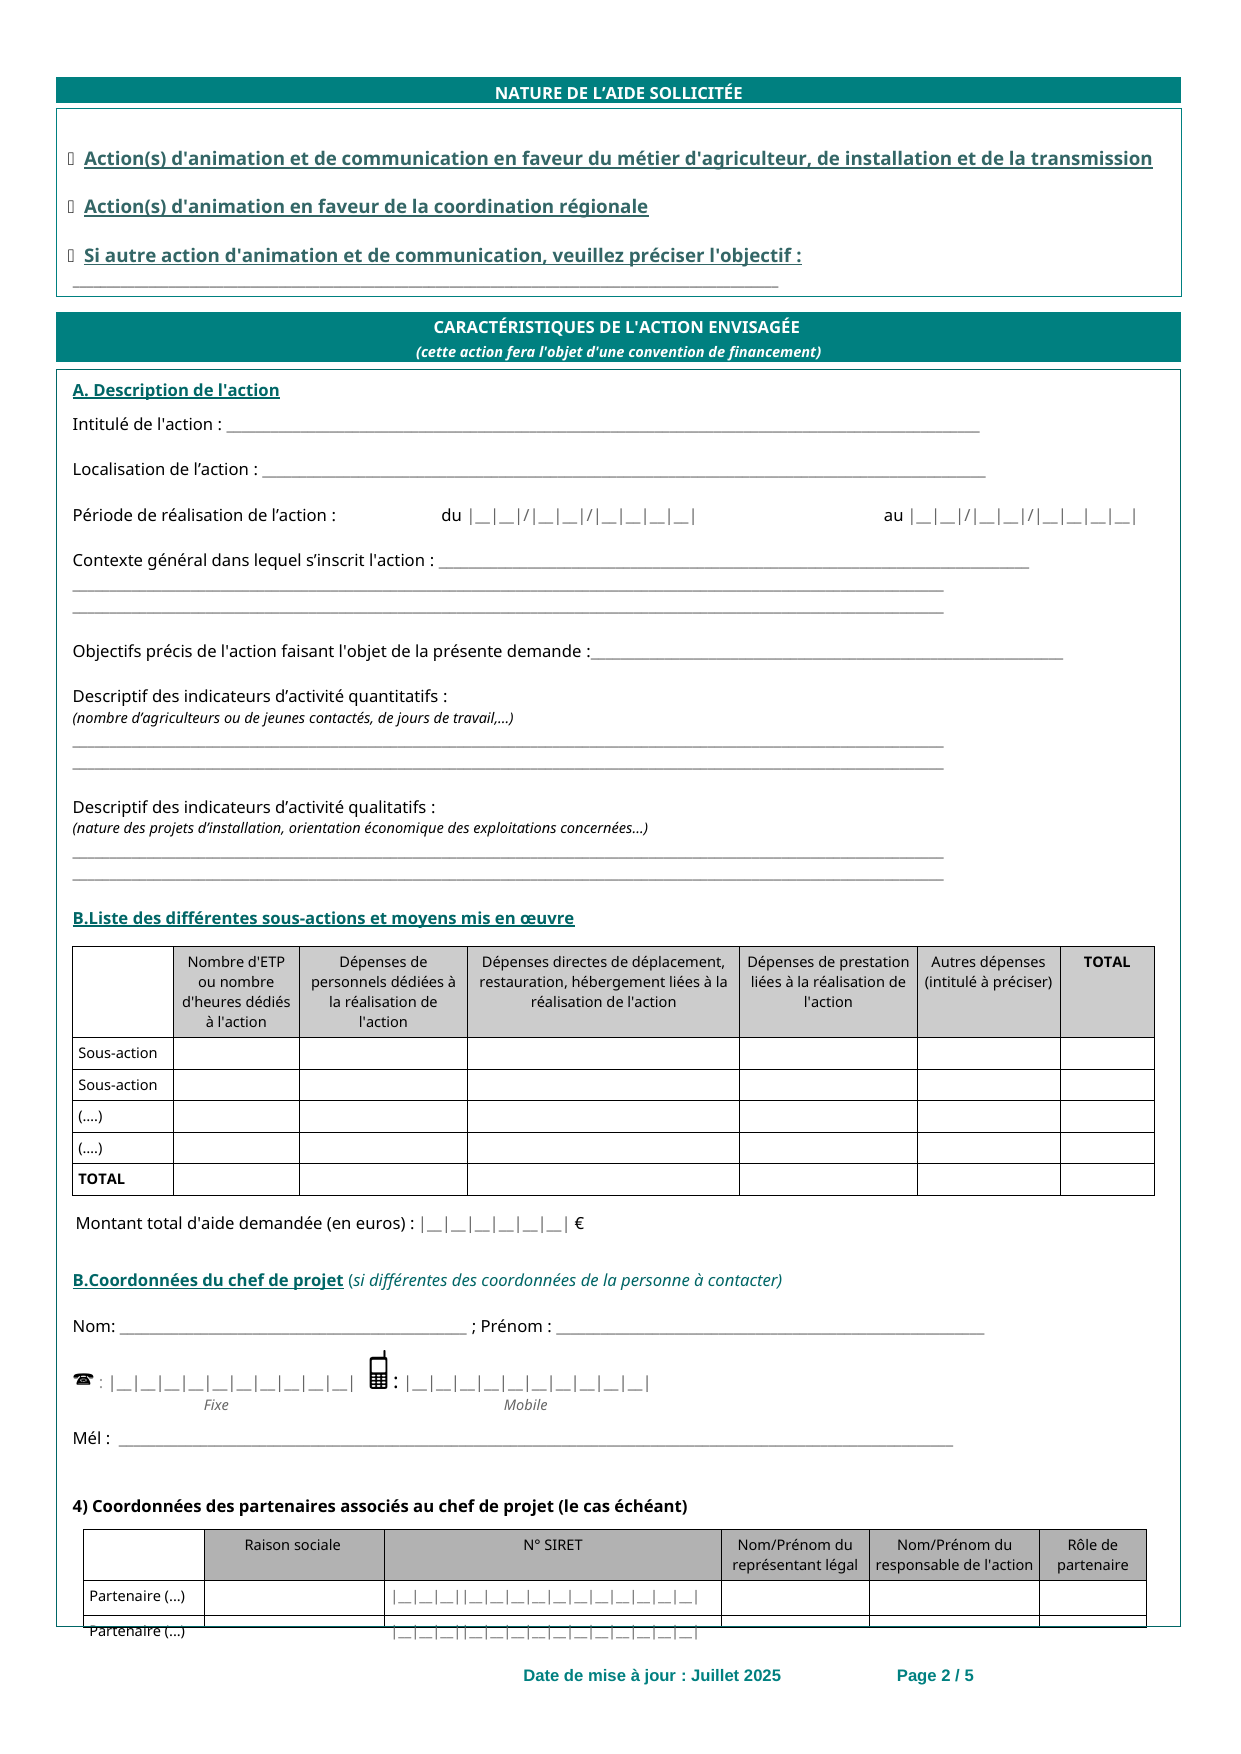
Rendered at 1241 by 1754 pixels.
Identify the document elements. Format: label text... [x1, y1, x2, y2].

table_cell [300, 1070, 467, 1100]
table_header [84, 1530, 204, 1580]
table_header Nom/Prénom du responsable de l'action [870, 1530, 1039, 1580]
table_header Dépenses de prestation liées à la réalisation de l'action [740, 947, 917, 1037]
text Fixe Mobile [72, 1394, 1165, 1414]
text (nature des projets d’installation, orientation économique des exploitations concernées…) [72, 818, 1165, 838]
text Descriptif des indicateurs d’activité quantitatifs : [72, 685, 1165, 707]
table_cell [468, 1164, 739, 1194]
table_cell [300, 1038, 467, 1069]
text A. Description de l'action [72, 378, 1165, 401]
table_cell [1040, 1581, 1146, 1615]
table_cell Sous-action [73, 1038, 173, 1069]
table_cell [1061, 1101, 1154, 1132]
table_cell Partenaire (...) [84, 1616, 204, 1626]
table_cell [205, 1616, 384, 1626]
table_cell [918, 1070, 1060, 1100]
text Montant total d'aide demandée (en euros) : |__|__|__|__|__|__| € [75, 1212, 1165, 1234]
table_cell [468, 1038, 739, 1069]
table_cell [740, 1101, 917, 1132]
text ______________________________________________________________________________________________________________________ [72, 727, 1165, 750]
table_cell [174, 1133, 299, 1163]
table_cell (….) [73, 1101, 173, 1132]
text Localisation de l’action : __________________________________________________________________________________________________ [72, 458, 1165, 480]
text Période de réalisation de l’action : du |__|__|/|__|__|/|__|__|__|__| au |__|__|/|__|__|/|__|__|__|__| [72, 503, 1165, 526]
table_header TOTAL [1061, 947, 1154, 1037]
table_cell [1061, 1038, 1154, 1069]
table_cell [740, 1038, 917, 1069]
text Nom: _______________________________________________ ; Prénom : __________________________________________________________ [72, 1315, 1165, 1338]
table_header Nom/Prénom du représentant légal [722, 1530, 869, 1580]
table_cell [1061, 1164, 1154, 1194]
table_cell [918, 1133, 1060, 1163]
table_cell [468, 1101, 739, 1132]
text Objectifs précis de l'action faisant l'objet de la présente demande :________________________________________________________________ [72, 639, 1165, 662]
text 4) Coordonnées des partenaires associés au chef de projet (le cas échéant) [72, 1495, 1165, 1518]
table_cell [300, 1101, 467, 1132]
text (nombre d’agriculteurs ou de jeunes contactés, de jours de travail,…) [72, 707, 1165, 727]
text B.Liste des différentes sous-actions et moyens mis en œuvre [72, 906, 1165, 929]
table_header Nombre d'ETP ou nombre d'heures dédiés à l'action [174, 947, 299, 1037]
table_cell [722, 1581, 869, 1615]
table_cell [1061, 1070, 1154, 1100]
text ______________________________________________________________________________________________________________________ [72, 571, 1165, 594]
table_cell [468, 1070, 739, 1100]
table_cell [918, 1038, 1060, 1069]
text Contexte général dans lequel s’inscrit l'action : ________________________________________________________________________________ [72, 548, 1165, 571]
table_header Dépenses directes de déplacement, restauration, hébergement liées à la réalisation de l'action [468, 947, 739, 1037]
text ______________________________________________________________________________________________________________________ [72, 750, 1165, 773]
table_header Dépenses de personnels dédiées à la réalisation de l'action [300, 947, 467, 1037]
text B.Coordonnées du chef de projet (si différentes des coordonnées de la personne à contacter) [72, 1268, 1165, 1291]
text  : |__|__|__|__|__|__|__|__|__|__| : |__|__|__|__|__|__|__|__|__|__| [72, 1350, 1165, 1394]
table_cell [918, 1164, 1060, 1194]
table_header Autres dépenses (intitulé à préciser) [918, 947, 1060, 1037]
table_cell [870, 1581, 1039, 1615]
table_header [73, 947, 173, 1037]
text ______________________________________________________________________________________________________________________ [72, 861, 1165, 883]
table_cell [174, 1070, 299, 1100]
text Nature de l’aide sollicitée [57, 81, 1180, 102]
table_cell Sous-action [73, 1070, 173, 1100]
text c Action(s) d'animation en faveur de la coordination régionale [68, 194, 1169, 219]
text Intitulé de l'action : ______________________________________________________________________________________________________ [72, 412, 1165, 435]
table_cell |__|__|__||__|__|__|__|__|__|__|__|__|__|__| [385, 1616, 721, 1626]
table_cell [722, 1616, 869, 1626]
text ______________________________________________________________________________________________________________________ [72, 594, 1165, 617]
table_cell [300, 1164, 467, 1194]
table_cell Partenaire (...) [84, 1581, 204, 1615]
table_cell [918, 1101, 1060, 1132]
table_cell [740, 1070, 917, 1100]
table_cell |__|__|__||__|__|__|__|__|__|__|__|__|__|__| [385, 1581, 721, 1615]
table_cell [870, 1616, 1039, 1626]
text _______________________________________________________________________________________________________ [68, 267, 1169, 285]
table_header Rôle de partenaire [1040, 1530, 1146, 1580]
table_cell (….) [73, 1133, 173, 1163]
picture [369, 1350, 388, 1389]
text Caractéristiques de l'action envisagée [57, 316, 1180, 339]
table_cell [740, 1164, 917, 1194]
table_cell [1040, 1616, 1146, 1626]
table_cell [174, 1101, 299, 1132]
table_cell [300, 1133, 467, 1163]
table_cell [174, 1164, 299, 1194]
table_cell [740, 1133, 917, 1163]
text Descriptif des indicateurs d’activité qualitatifs : [72, 796, 1165, 818]
table_cell [1061, 1133, 1154, 1163]
table_cell TOTAL [73, 1164, 173, 1194]
table_header Raison sociale [205, 1530, 384, 1580]
text Mél : _________________________________________________________________________________________________________________ [72, 1427, 1157, 1449]
table_cell [468, 1133, 739, 1163]
table_cell [174, 1038, 299, 1069]
table_cell [205, 1581, 384, 1615]
text ______________________________________________________________________________________________________________________ [72, 838, 1165, 861]
text (cette action fera l'objet d'une convention de financement) [57, 342, 1180, 361]
text c Action(s) d'animation et de communication en faveur du métier d'agriculteur, de installation et de la transmission [68, 145, 1169, 171]
text c Si autre action d'animation et de communication, veuillez préciser l'objectif : [68, 242, 1169, 267]
table_header N° SIRET [385, 1530, 721, 1580]
